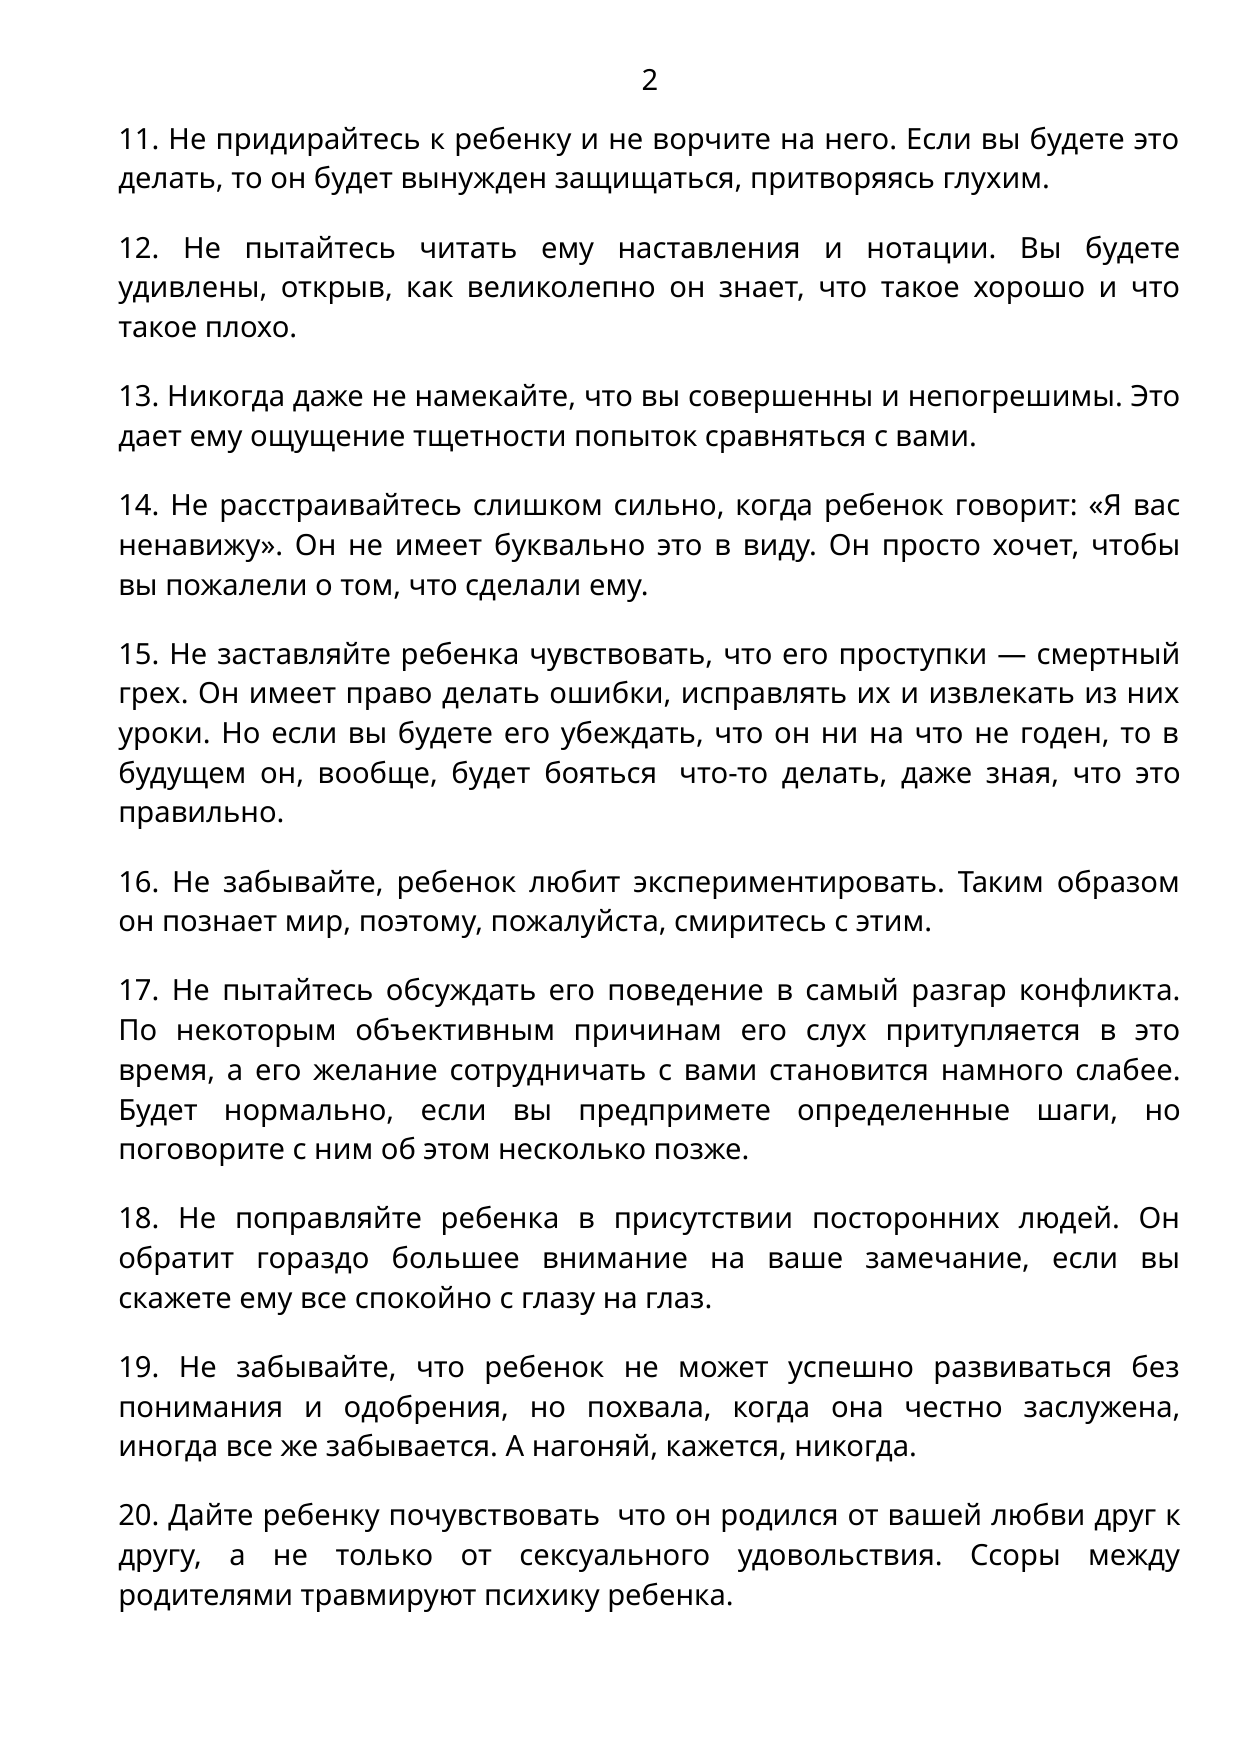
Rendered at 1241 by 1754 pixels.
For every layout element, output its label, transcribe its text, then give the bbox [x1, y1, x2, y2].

text 18. Не поправляйте ребенка в присутствии посторонних людей. Он обратит гораздо большее внимание на ваше замечание, если вы скажете ему все спокойно с глазу на глаз. [118, 1198, 1181, 1317]
text 13. Никогда даже не намекайте, что вы совершенны и непогрешимы. Это дает ему ощущение тщетности попыток сравняться с вами. [118, 376, 1181, 455]
text 14. Не расстраивайтесь слишком сильно, когда ребенок говорит: «Я вас ненавижу». Он не имеет буквально это в виду. Он просто хочет, чтобы вы пожалели о том, что сделали ему. [118, 484, 1181, 603]
text 16. Не забывайте, ребенок любит экспериментировать. Таким образом он познает мир, поэтому, пожалуйста, смиритесь с этим. [118, 861, 1181, 940]
text 19. Не забывайте, что ребенок не может успешно развиваться без понимания и одобрения, но похвала, когда она честно заслужена, иногда все же забывается. А нагоняй, кажется, никогда. [118, 1346, 1181, 1465]
text 11. Не придирайтесь к ребенку и не ворчите на него. Если вы будете это делать, то он будет вынужден защищаться, притворяясь глухим. [118, 118, 1181, 197]
text 20. Дайте ребенку почувствовать что он родился от вашей любви друг к другу, а не только от сексуального удовольствия. Ссоры между родителями травмируют психику ребенка. [118, 1495, 1181, 1614]
text 15. Не заставляйте ребенка чувствовать, что его проступки — смертный грех. Он имеет право делать ошибки, исправлять их и извлекать из них уроки. Но если вы будете его убеждать, что он ни на что не годен, то в будущем он, вообще, будет бояться что-то делать, даже зная, что это правильно. [118, 633, 1181, 831]
text 12. Не пытайтесь читать ему наставления и нотации. Вы будете удивлены, открыв, как великолепно он знает, что такое хорошо и что такое плохо. [118, 227, 1181, 346]
text 17. Не пытайтесь обсуждать его поведение в самый разгар конфликта. По некоторым объективным причинам его слух притупляется в это время, а его желание сотрудничать с вами становится намного слабее. Будет нормально, если вы предпримете определенные шаги, но поговорите с ним об этом несколько позже. [118, 970, 1181, 1168]
